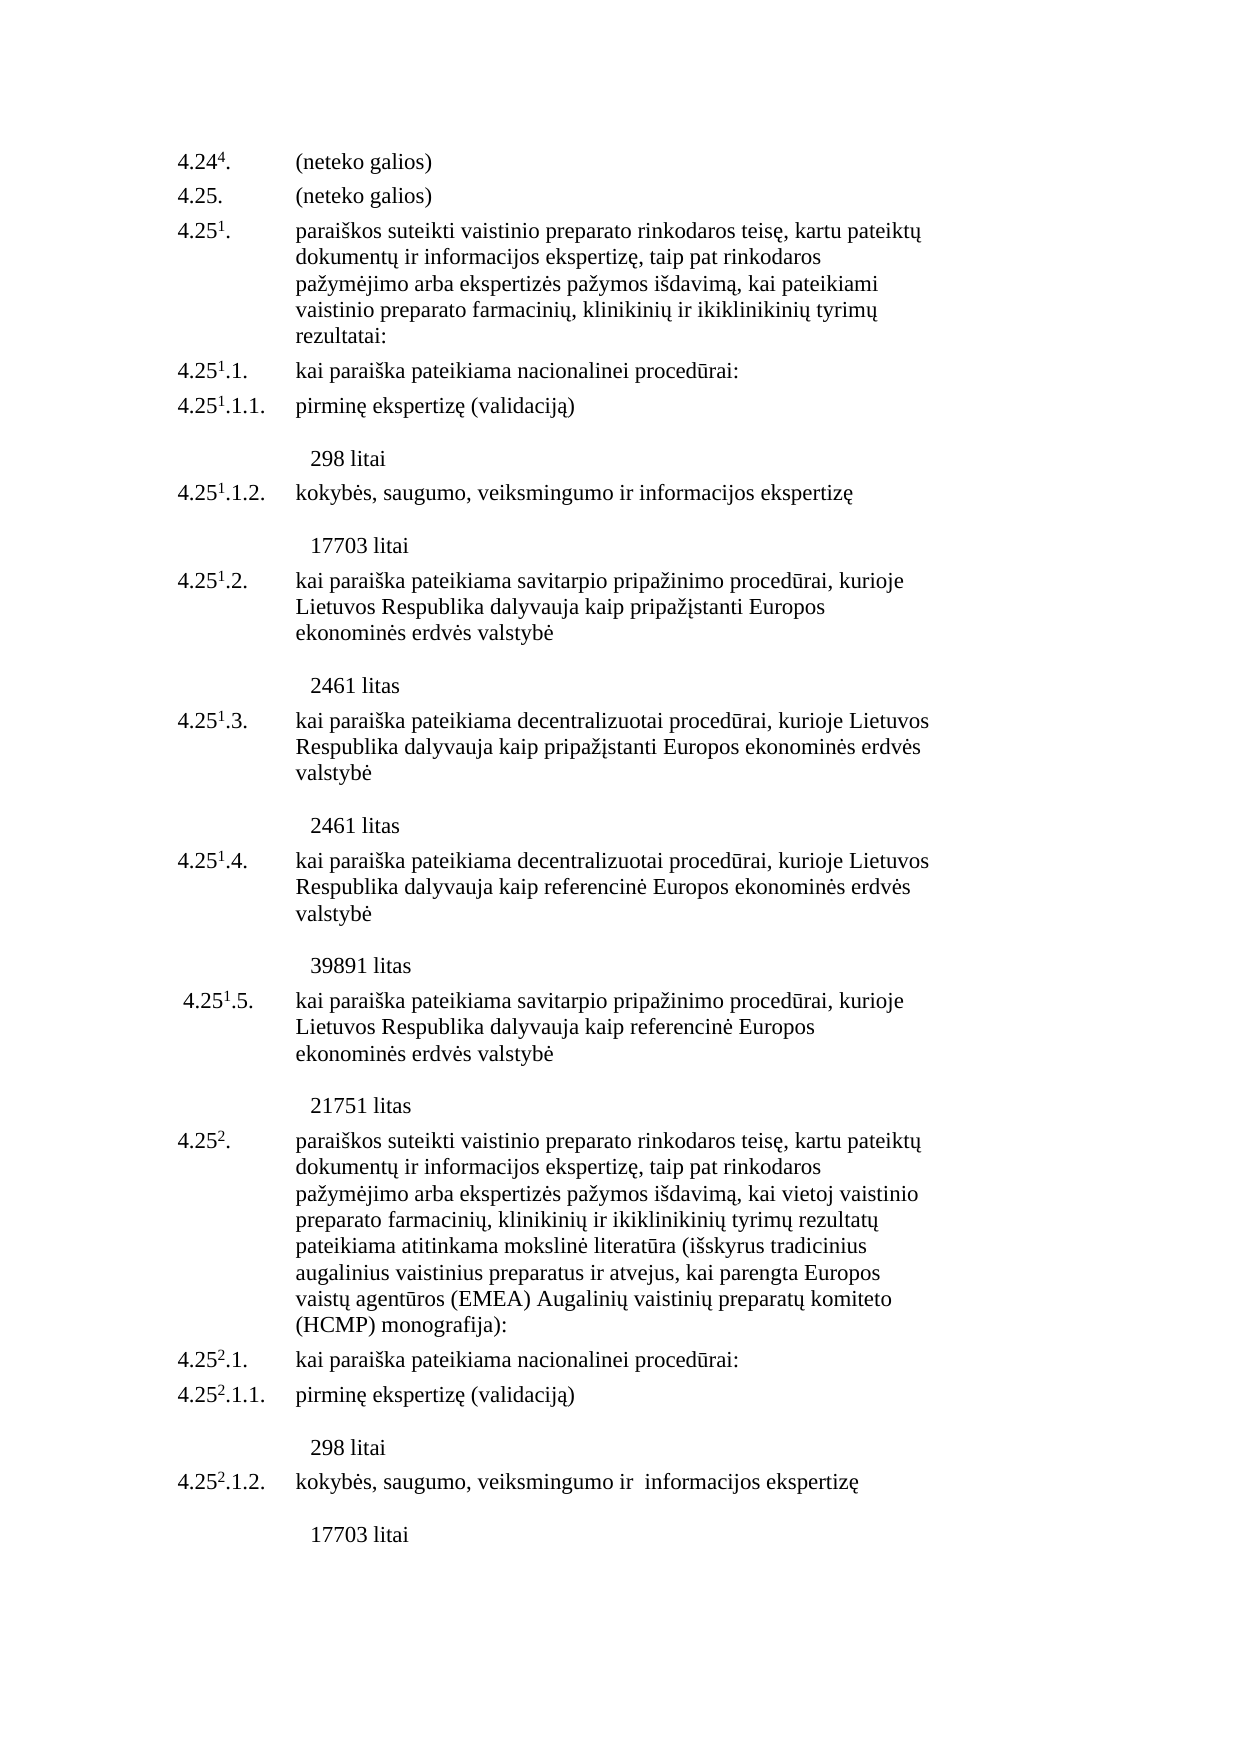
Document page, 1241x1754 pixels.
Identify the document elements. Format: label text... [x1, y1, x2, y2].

text 4.251.1.1. pirminę ekspertizę (validaciją) 298 litai [177, 392, 930, 471]
text 4.244. (neteko galios) [177, 148, 945, 174]
text 4.252.1. kai paraiška pateikiama nacionalinei procedūrai: [177, 1346, 930, 1373]
text 4.251.5. kai paraiška pateikiama savitarpio pripažinimo procedūrai, kurioje Lietuvos Respublika dalyvauja kaip referencinė Europos ekonominės erdvės valstybė 21751 litas [177, 987, 930, 1119]
text 4.251.3. kai paraiška pateikiama decentralizuotai procedūrai, kurioje Lietuvos Respublika dalyvauja kaip pripažįstanti Europos ekonominės erdvės valstybė 2461 litas [177, 707, 930, 838]
text 4.252.1.2. kokybės, saugumo, veiksmingumo ir informacijos ekspertizę 17703 litai [177, 1468, 930, 1547]
text 4.251. paraiškos suteikti vaistinio preparato rinkodaros teisę, kartu pateiktų dokumentų ir informacijos ekspertizę, taip pat rinkodaros pažymėjimo arba ekspertizės pažymos išdavimą, kai pateikiami vaistinio preparato farmacinių, klinikinių ir ikiklinikinių tyrimų rezultatai: [177, 217, 930, 349]
text 4.251.2. kai paraiška pateikiama savitarpio pripažinimo procedūrai, kurioje Lietuvos Respublika dalyvauja kaip pripažįstanti Europos ekonominės erdvės valstybė 2461 litas [177, 567, 930, 698]
text 4.251.4. kai paraiška pateikiama decentralizuotai procedūrai, kurioje Lietuvos Respublika dalyvauja kaip referencinė Europos ekonominės erdvės valstybė 39891 litas [177, 847, 930, 979]
text 4.252. paraiškos suteikti vaistinio preparato rinkodaros teisę, kartu pateiktų dokumentų ir informacijos ekspertizę, taip pat rinkodaros pažymėjimo arba ekspertizės pažymos išdavimą, kai vietoj vaistinio preparato farmacinių, klinikinių ir ikiklinikinių tyrimų rezultatų pateikiama atitinkama mokslinė literatūra (išskyrus tradicinius augalinius vaistinius preparatus ir atvejus, kai parengta Europos vaistų agentūros (EMEA) Augalinių vaistinių preparatų komiteto (HCMP) monografija): [177, 1127, 930, 1338]
text 4.251.1.2. kokybės, saugumo, veiksmingumo ir informacijos ekspertizę 17703 litai [177, 479, 930, 558]
text 4.252.1.1. pirminę ekspertizę (validaciją) 298 litai [177, 1381, 930, 1460]
text 4.25. (neteko galios) [177, 182, 945, 209]
text 4.251.1. kai paraiška pateikiama nacionalinei procedūrai: [177, 357, 930, 383]
